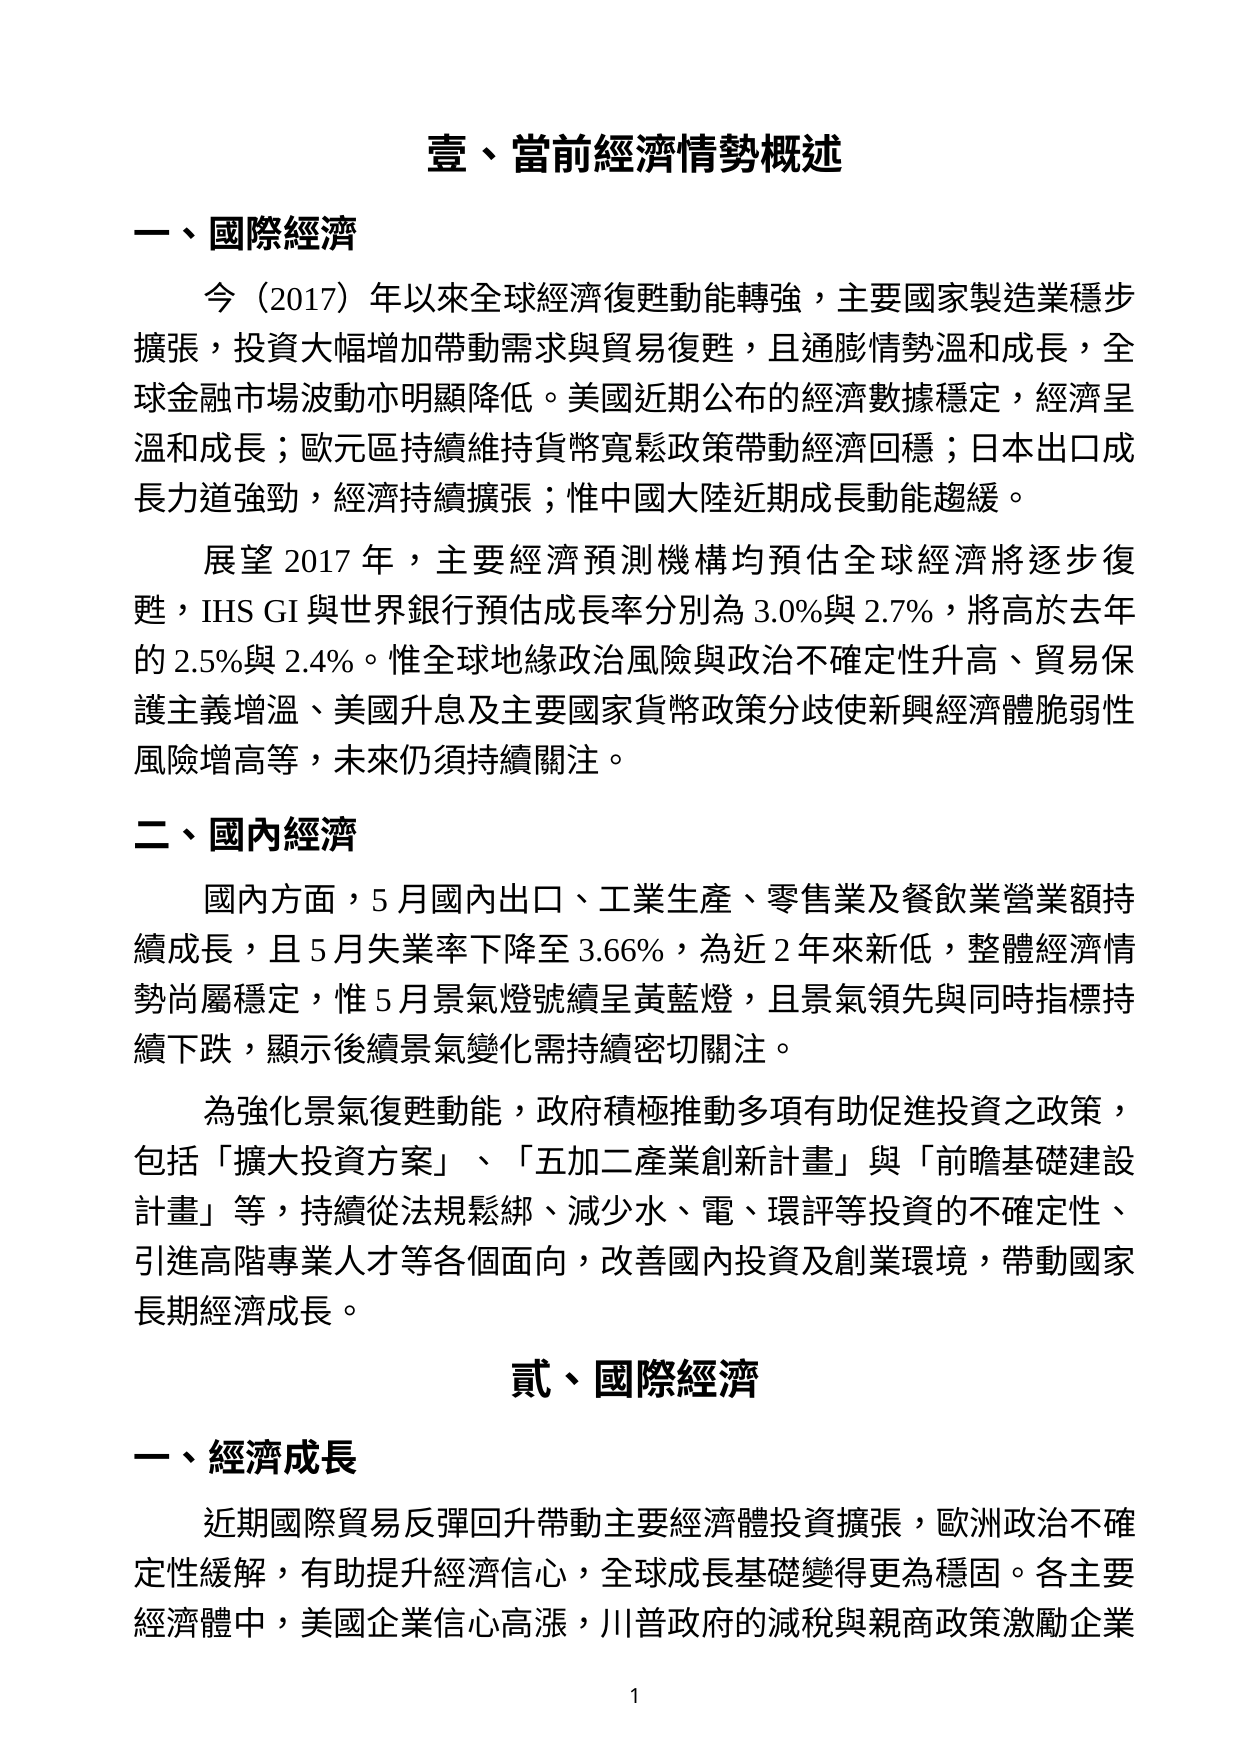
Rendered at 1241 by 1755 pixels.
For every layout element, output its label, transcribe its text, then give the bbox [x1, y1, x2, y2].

subtitle 一、國際經濟 [133, 207, 1137, 258]
subtitle 一、經濟成長 [133, 1431, 1137, 1482]
text 國內方面，5 月國內出口、工業生產、零售業及餐飲業營業額持續成長，且5月失業率下降至3.66%，為近2年來新低，整體經濟情勢尚屬穩定，惟5月景氣燈號續呈黃藍燈，且景氣領先與同時指標持續下跌，顯示後續景氣變化需持續密切關注。 [133, 871, 1137, 1071]
subtitle 貳、國際經濟 [133, 1349, 1137, 1406]
text 展望2017年，主要經濟預測機構均預估全球經濟將逐步復甦，IHS GI與世界銀行預估成長率分別為3.0%與2.7%，將高於去年的2.5%與2.4%。惟全球地緣政治風險與政治不確定性升高、貿易保護主義增溫、美國升息及主要國家貨幣政策分歧使新興經濟體脆弱性風險增高等，未來仍須持續關注。 [133, 533, 1137, 783]
subtitle 壹、當前經濟情勢概述 [133, 125, 1137, 182]
subtitle 二、國內經濟 [133, 808, 1137, 859]
text 為強化景氣復甦動能，政府積極推動多項有助促進投資之政策，包括「擴大投資方案」、「五加二產業創新計畫」與「前瞻基礎建設計畫」等，持續從法規鬆綁、減少水、電、環評等投資的不確定性、引進高階專業人才等各個面向，改善國內投資及創業環境，帶動國家長期經濟成長。 [133, 1084, 1137, 1334]
text 近期國際貿易反彈回升帶動主要經濟體投資擴張，歐洲政治不確定性緩解，有助提升經濟信心，全球成長基礎變得更為穩固。各主要經濟體中，美國企業信心高漲，川普政府的減稅與親商政策激勵企業 [133, 1495, 1137, 1645]
text 今（2017）年以來全球經濟復甦動能轉強，主要國家製造業穩步擴張，投資大幅增加帶動需求與貿易復甦，且通膨情勢溫和成長，全球金融市場波動亦明顯降低。美國近期公布的經濟數據穩定，經濟呈溫和成長；歐元區持續維持貨幣寬鬆政策帶動經濟回穩；日本出口成長力道強勁，經濟持續擴張；惟中國大陸近期成長動能趨緩。 [133, 270, 1137, 520]
